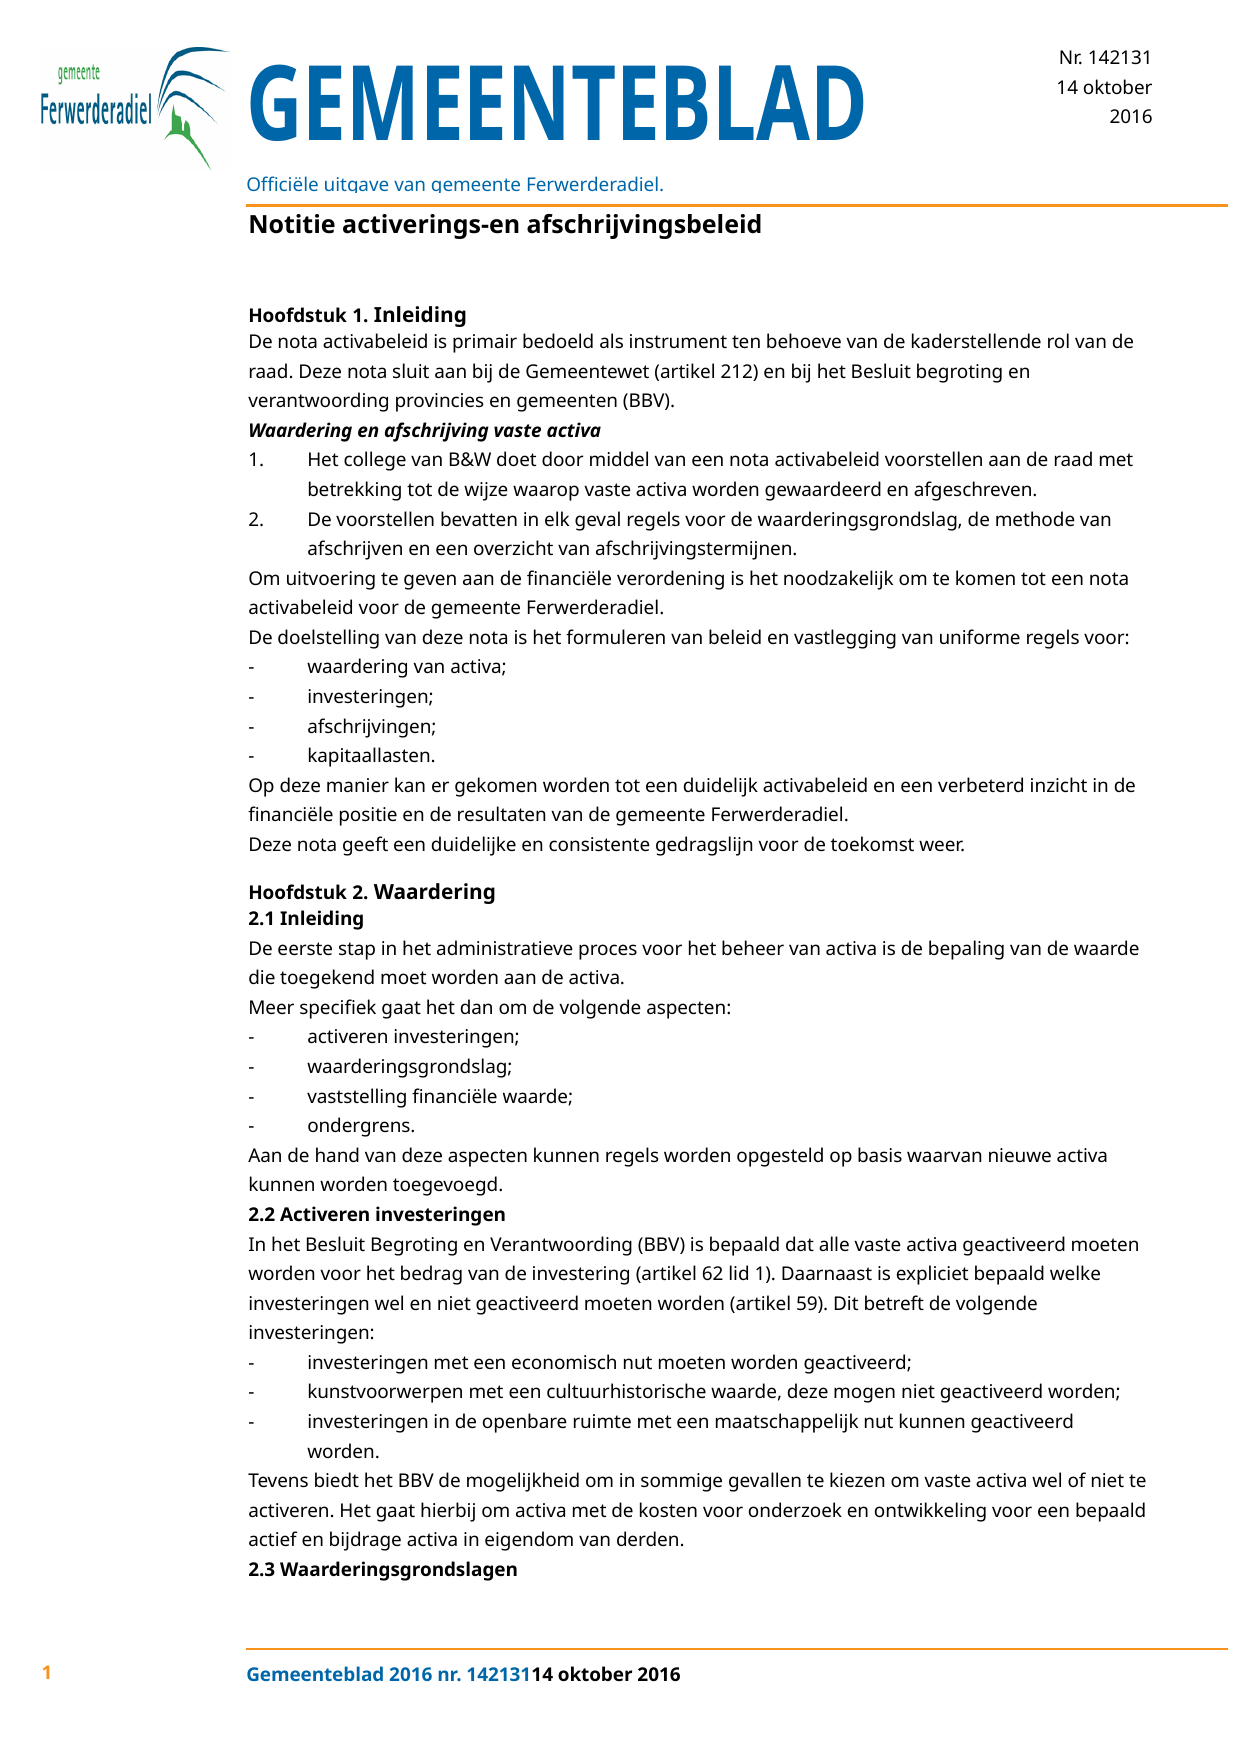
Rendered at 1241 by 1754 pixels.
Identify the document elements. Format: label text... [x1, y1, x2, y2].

text Aan de hand van deze aspecten kunnen regels worden opgesteld op basis waarvan nieuwe activa kunnen worden toegevoegd. [248, 1142, 1152, 1197]
list investeringen; [248, 683, 1152, 709]
list waardering van activa; [248, 654, 1152, 679]
list ondergrens. [248, 1112, 1152, 1138]
list investeringen met een economisch nut moeten worden geactiveerd; [248, 1349, 1152, 1375]
text De eerste stap in het administratieve proces voor het beheer van activa is de bepaling van de waarde die toegekend moet worden aan de activa. [248, 935, 1152, 990]
text De nota activabeleid is primair bedoeld als instrument ten behoeve van de kaderstellende rol van de raad. Deze nota sluit aan bij de Gemeentewet (artikel 212) en bij het Besluit begroting en verantwoording provincies en gemeenten (BBV). [248, 328, 1152, 413]
text Hoofdstuk 2. Waardering [248, 877, 1152, 905]
text 2.3 Waarderingsgrondslagen [248, 1556, 1152, 1582]
list afschrijvingen; [248, 713, 1152, 739]
text Waardering en afschrijving vaste activa [248, 417, 1152, 443]
list vaststelling financiële waarde; [248, 1083, 1152, 1108]
text Om uitvoering te geven aan de financiële verordening is het noodzakelijk om te komen tot een nota activabeleid voor de gemeente Ferwerderadiel. [248, 565, 1152, 620]
list kunstvoorwerpen met een cultuurhistorische waarde, deze mogen niet geactiveerd worden; [248, 1379, 1152, 1404]
list investeringen in de openbare ruimte met een maatschappelijk nut kunnen geactiveerd worden. [248, 1408, 1152, 1463]
text Meer specifiek gaat het dan om de volgende aspecten: [248, 994, 1152, 1020]
list activeren investeringen; [248, 1024, 1152, 1049]
text In het Besluit Begroting en Verantwoording (BBV) is bepaald dat alle vaste activa geactiveerd moeten worden voor het bedrag van de investering (artikel 62 lid 1). Daarnaast is expliciet bepaald welke investeringen wel en niet geactiveerd moeten worden (artikel 59). Dit betreft de volgende investeringen: [248, 1231, 1152, 1345]
list Het college van B&W doet door middel van een nota activabeleid voorstellen aan de raad met betrekking tot de wijze waarop vaste activa worden gewaardeerd en afgeschreven. [248, 447, 1152, 502]
text 2.2 Activeren investeringen [248, 1201, 1152, 1227]
text Notitie activerings-en afschrijvingsbeleid [248, 207, 1152, 241]
text De doelstelling van deze nota is het formuleren van beleid en vastlegging van uniforme regels voor: [248, 624, 1152, 650]
list waarderingsgrondslag; [248, 1053, 1152, 1079]
text Op deze manier kan er gekomen worden tot een duidelijk activabeleid en een verbeterd inzicht in de financiële positie en de resultaten van de gemeente Ferwerderadiel. [248, 772, 1152, 827]
list De voorstellen bevatten in elk geval regels voor de waarderingsgrondslag, de methode van afschrijven en een overzicht van afschrijvingstermijnen. [248, 506, 1152, 561]
text Deze nota geeft een duidelijke en consistente gedragslijn voor de toekomst weer. [248, 831, 1152, 857]
picture [41, 47, 231, 172]
text 2.1 Inleiding [248, 905, 1152, 931]
text Tevens biedt het BBV de mogelijkheid om in sommige gevallen te kiezen om vaste activa wel of niet te activeren. Het gaat hierbij om activa met de kosten voor onderzoek en ontwikkeling voor een bepaald actief en bijdrage activa in eigendom van derden. [248, 1467, 1152, 1552]
text Hoofdstuk 1. Inleiding [248, 300, 1152, 328]
list kapitaallasten. [248, 742, 1152, 768]
